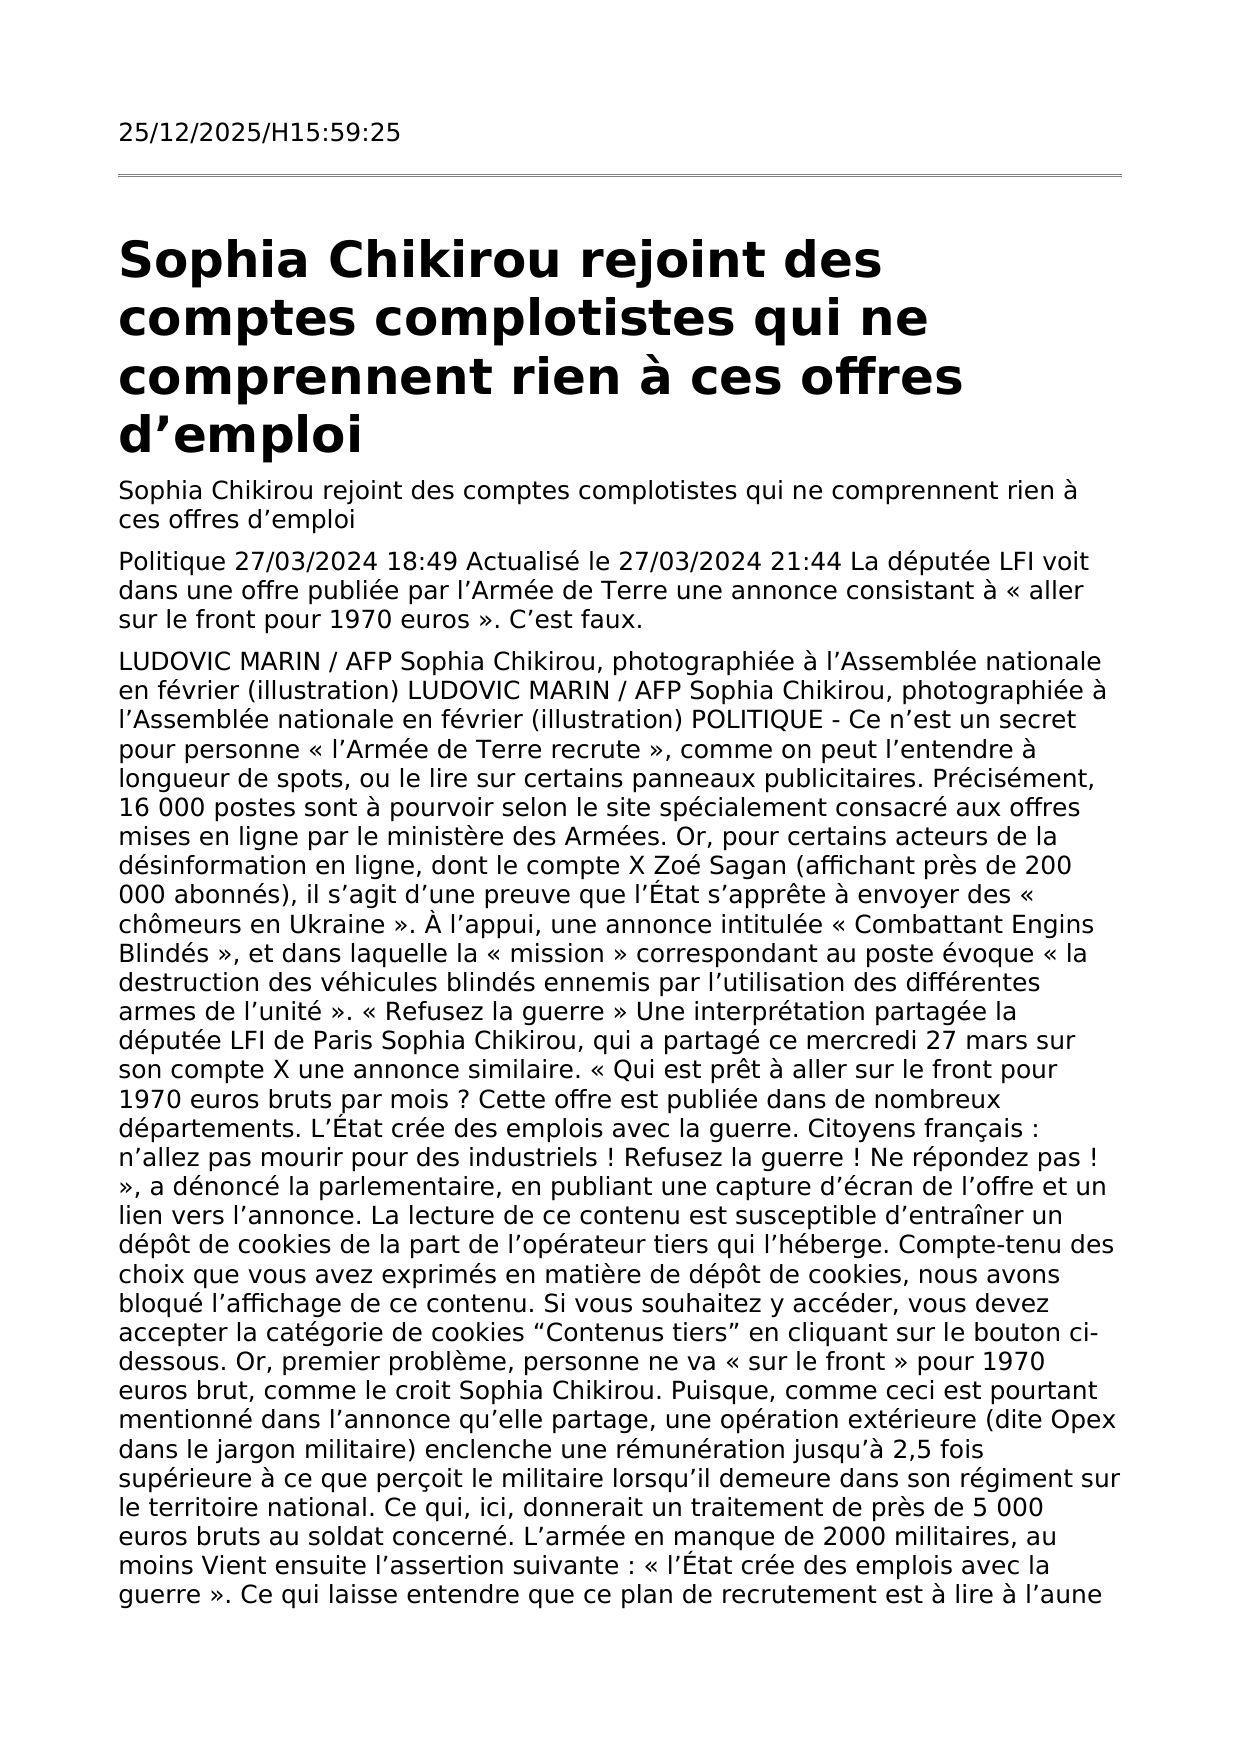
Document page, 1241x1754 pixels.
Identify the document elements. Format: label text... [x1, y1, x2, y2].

subtitle Sophia Chikirou rejoint des comptes complotistes qui ne comprennent rien à ces offres d’emploi [118, 231, 1122, 464]
text 25/12/2025/H15:59:25 [118, 118, 1122, 147]
text Sophia Chikirou rejoint des comptes complotistes qui ne comprennent rien à ces offres d’emploi [118, 477, 1122, 535]
text LUDOVIC MARIN / AFP Sophia Chikirou, photographiée à l’Assemblée nationale en février (illustration) LUDOVIC MARIN / AFP Sophia Chikirou, photographiée à l’Assemblée nationale en février (illustration) POLITIQUE - Ce n’est un secret pour personne « l’Armée de Terre recrute », comme on peut l’entendre à longueur de spots, ou le lire sur certains panneaux publicitaires. Précisément, 16 000 postes sont à pourvoir selon le site spécialement consacré aux offres mises en ligne par le ministère des Armées. Or, pour certains acteurs de la désinformation en ligne, dont le compte X Zoé Sagan (affichant près de 200 000 abonnés), il s’agit d’une preuve que l’État s’apprête à envoyer des « chômeurs en Ukraine ». À l’appui, une annonce intitulée « Combattant Engins Blindés », et dans laquelle la « mission » correspondant au poste évoque « la destruction des véhicules blindés ennemis par l’utilisation des différentes armes de l’unité ». « Refusez la guerre » Une interprétation partagée la députée LFI de Paris Sophia Chikirou, qui a partagé ce mercredi 27 mars sur son compte X une annonce similaire. « Qui est prêt à aller sur le front pour 1970 euros bruts par mois ? Cette offre est publiée dans de nombreux départements. L’État crée des emplois avec la guerre. Citoyens français : n’allez pas mourir pour des industriels ! Refusez la guerre ! Ne répondez pas ! », a dénoncé la parlementaire, en publiant une capture d’écran de l’offre et un lien vers l’annonce. La lecture de ce contenu est susceptible d’entraîner un dépôt de cookies de la part de l’opérateur tiers qui l’héberge. Compte-tenu des choix que vous avez exprimés en matière de dépôt de cookies, nous avons bloqué l’affichage de ce contenu. Si vous souhaitez y accéder, vous devez accepter la catégorie de cookies “Contenus tiers” en cliquant sur le bouton ci-dessous. Or, premier problème, personne ne va « sur le front » pour 1970 euros brut, comme le croit Sophia Chikirou. Puisque, comme ceci est pourtant mentionné dans l’annonce qu’elle partage, une opération extérieure (dite Opex dans le jargon militaire) enclenche une rémunération jusqu’à 2,5 fois supérieure à ce que perçoit le militaire lorsqu’il demeure dans son régiment sur le territoire national. Ce qui, ici, donnerait un traitement de près de 5 000 euros bruts au soldat concerné. L’armée en manque de 2000 militaires, au moins Vient ensuite l’assertion suivante : « l’État crée des emplois avec la guerre ». Ce qui laisse entendre que ce plan de recrutement est à lire à l’aune [118, 647, 1122, 1610]
text Politique 27/03/2024 18:49 Actualisé le 27/03/2024 21:44 La députée LFI voit dans une offre publiée par l’Armée de Terre une annonce consistant à « aller sur le front pour 1970 euros ». C’est faux. [118, 547, 1122, 635]
